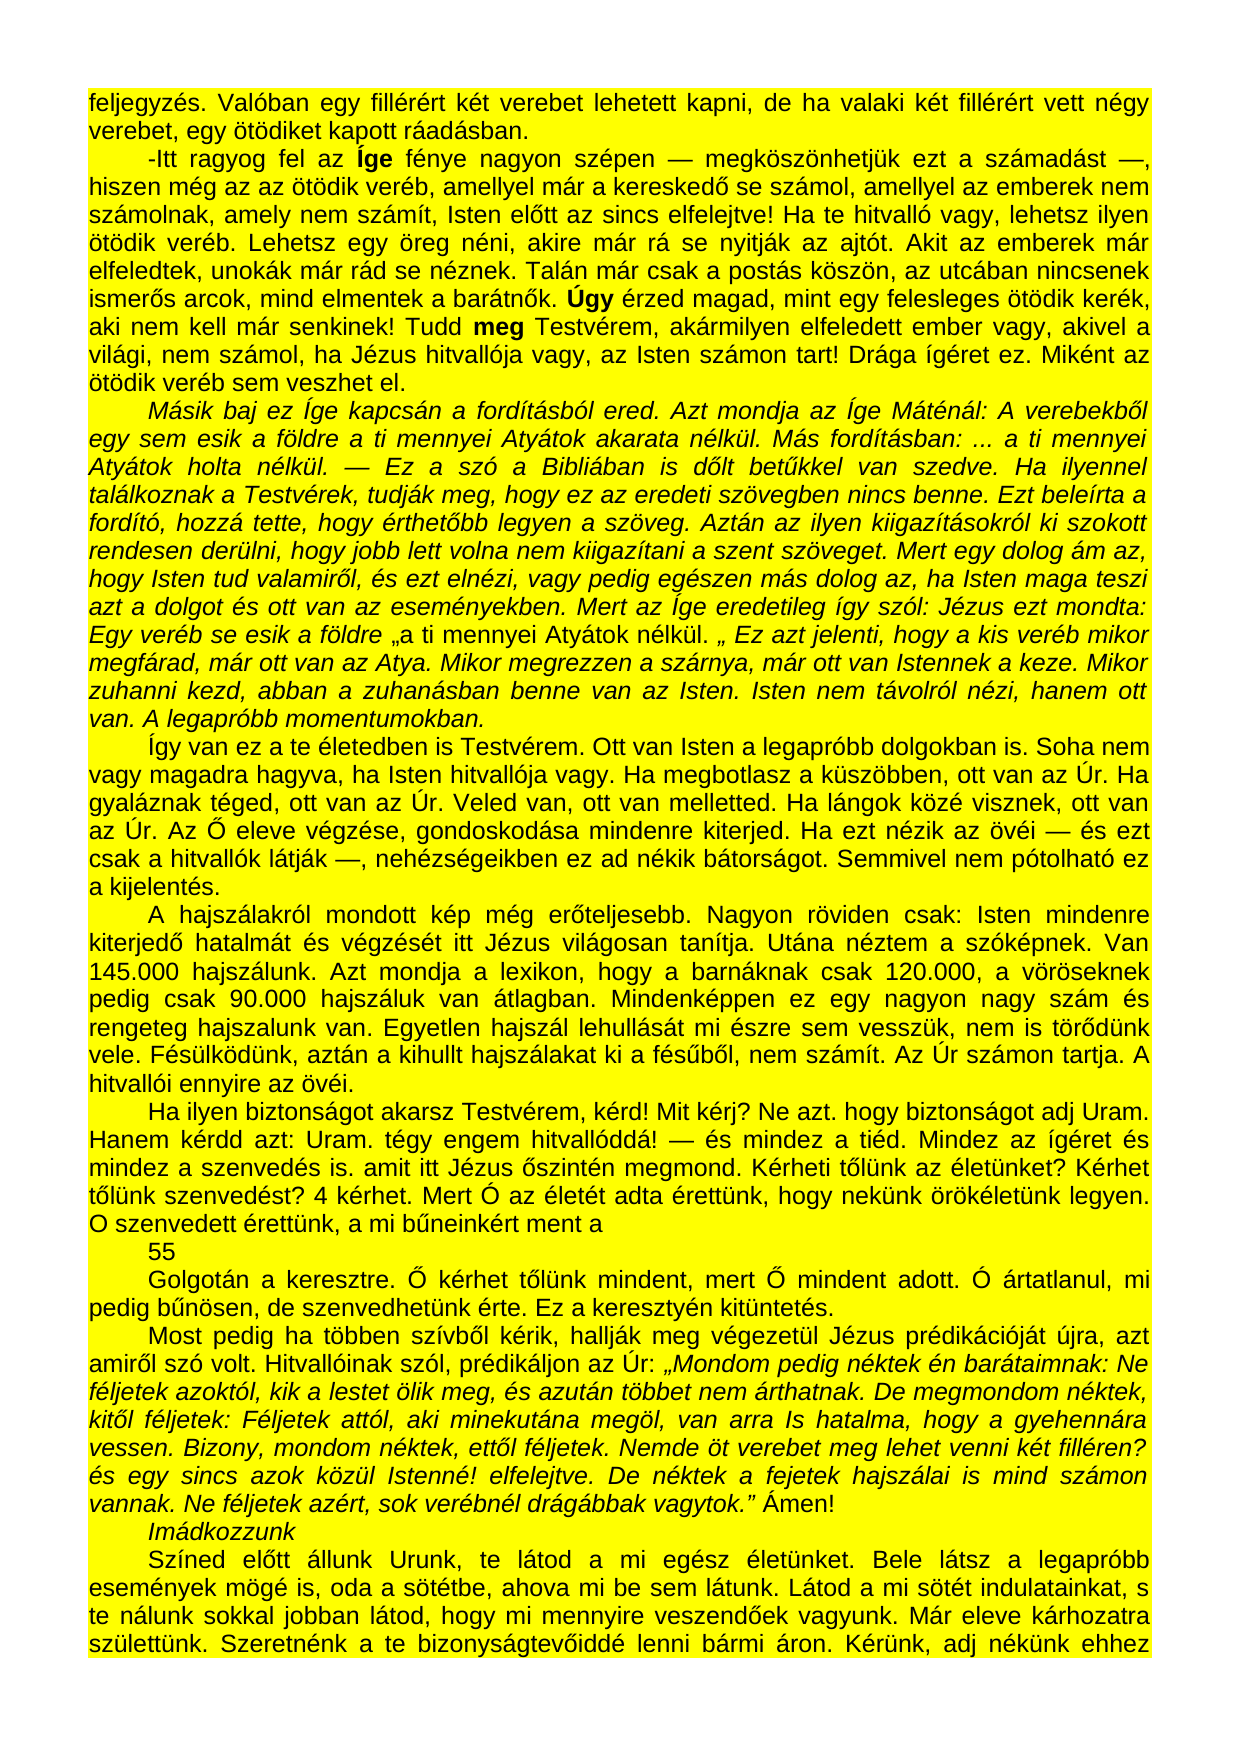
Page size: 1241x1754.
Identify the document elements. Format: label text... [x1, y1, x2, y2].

text 55 [88, 1237, 1152, 1265]
text feljegyzés. Valóban egy fillérért két verebet lehetett kapni, de ha valaki két fillérért vett négy verebet, egy ötödiket kapott ráadásban. [88, 88, 1152, 144]
text Most pedig ha többen szívből kérik, hallják meg végezetül Jézus prédikációját újra, azt amiről szó volt. Hitvallóinak szól, prédikáljon az Úr: „Mondom pedig néktek én barátaimnak: Ne féljetek azoktól, kik a lestet ölik meg, és azután többet nem árthatnak. De megmondom néktek, kitől féljetek: Féljetek attól, aki minekutána megöl, van arra Is hatalma, hogy a gyehennára vessen. Bizony, mondom néktek, ettől féljetek. Nemde öt verebet meg lehet venni két filléren? és egy sincs azok közül Istenné! elfelejtve. De néktek a fejetek hajszálai is mind számon vannak. Ne féljetek azért, sok verébnél drágábbak vagytok.” Ámen! [88, 1321, 1152, 1518]
text Így van ez a te életedben is Testvérem. Ott van Isten a legapróbb dolgokban is. Soha nem vagy magadra hagyva, ha Isten hitvallója vagy. Ha megbotlasz a küszöbben, ott van az Úr. Ha gyaláznak téged, ott van az Úr. Veled van, ott van melletted. Ha lángok közé visznek, ott van az Úr. Az Ő eleve végzése, gondoskodása mindenre kiterjed. Ha ezt nézik az övéi — és ezt csak a hitvallók látják —, nehézségeikben ez ad nékik bátorságot. Semmivel nem pótolható ez a kijelentés. [88, 733, 1152, 901]
text Színed előtt állunk Urunk, te látod a mi egész életünket. Bele látsz a legapróbb események mögé is, oda a sötétbe, ahova mi be sem látunk. Látod a mi sötét indulatainkat, s te nálunk sokkal jobban látod, hogy mi mennyire veszendőek vagyunk. Már eleve kárhozatra születtünk. Szeretnénk a te bizonyságtevőiddé lenni bármi áron. Kérünk, adj nékünk ehhez [88, 1546, 1152, 1658]
text Ha ilyen biztonságot akarsz Testvérem, kérd! Mit kérj? Ne azt. hogy biztonságot adj Uram. Hanem kérdd azt: Uram. tégy engem hitvallóddá! — és mindez a tiéd. Mindez az ígéret és mindez a szenvedés is. amit itt Jézus őszintén megmond. Kérheti tőlünk az életünket? Kérhet tőlünk szenvedést? 4 kérhet. Mert Ó az életét adta érettünk, hogy nekünk örökéletünk legyen. O szenvedett érettünk, a mi bűneinkért ment a [88, 1097, 1152, 1237]
text -Itt ragyog fel az Íge fénye nagyon szépen — megköszönhetjük ezt a számadást —, hiszen még az az ötödik veréb, amellyel már a kereskedő se számol, amellyel az emberek nem számolnak, amely nem számít, Isten előtt az sincs elfelejtve! Ha te hitvalló vagy, lehetsz ilyen ötödik veréb. Lehetsz egy öreg néni, akire már rá se nyitják az ajtót. Akit az emberek már elfeledtek, unokák már rád se néznek. Talán már csak a postás köszön, az utcában nincsenek ismerős arcok, mind elmentek a barátnők. Úgy érzed magad, mint egy felesleges ötödik kerék, aki nem kell már senkinek! Tudd meg Testvérem, akármilyen elfeledett ember vagy, akivel a világi, nem számol, ha Jézus hitvallója vagy, az Isten számon tart! Drága ígéret ez. Miként az ötödik veréb sem veszhet el. [88, 144, 1152, 397]
text A hajszálakról mondott kép még erőteljesebb. Nagyon röviden csak: Isten mindenre kiterjedő hatalmát és végzését itt Jézus világosan tanítja. Utána néztem a szóképnek. Van 145.000 hajszálunk. Azt mondja a lexikon, hogy a barnáknak csak 120.000, a vöröseknek pedig csak 90.000 hajszáluk van átlagban. Mindenképpen ez egy nagyon nagy szám és rengeteg hajszalunk van. Egyetlen hajszál lehullását mi észre sem vesszük, nem is törődünk vele. Fésülködünk, aztán a kihullt hajszálakat ki a fésűből, nem számít. Az Úr számon tartja. A hitvallói ennyire az övéi. [88, 901, 1152, 1097]
text Imádkozzunk [88, 1518, 1152, 1546]
text Golgotán a keresztre. Ő kérhet tőlünk mindent, mert Ő mindent adott. Ó ártatlanul, mi pedig bűnösen, de szenvedhetünk érte. Ez a keresztyén kitüntetés. [88, 1265, 1152, 1321]
text Másik baj ez Íge kapcsán a fordításból ered. Azt mondja az Íge Máténál: A verebekből egy sem esik a földre a ti mennyei Atyátok akarata nélkül. Más fordításban: ... a ti mennyei Atyátok holta nélkül. — Ez a szó a Bibliában is dőlt betűkkel van szedve. Ha ilyennel találkoznak a Testvérek, tudják meg, hogy ez az eredeti szövegben nincs benne. Ezt beleírta a fordító, hozzá tette, hogy érthetőbb legyen a szöveg. Aztán az ilyen kiigazításokról ki szokott rendesen derülni, hogy jobb lett volna nem kiigazítani a szent szöveget. Mert egy dolog ám az, hogy Isten tud valamiről, és ezt elnézi, vagy pedig egészen más dolog az, ha Isten maga teszi azt a dolgot és ott van az eseményekben. Mert az Íge eredetileg így szól: Jézus ezt mondta: Egy veréb se esik a földre „a ti mennyei Atyátok nélkül. „ Ez azt jelenti, hogy a kis veréb mikor megfárad, már ott van az Atya. Mikor megrezzen a szárnya, már ott van Istennek a keze. Mikor zuhanni kezd, abban a zuhanásban benne van az Isten. Isten nem távolról nézi, hanem ott van. A legapróbb momentumokban. [88, 397, 1152, 733]
